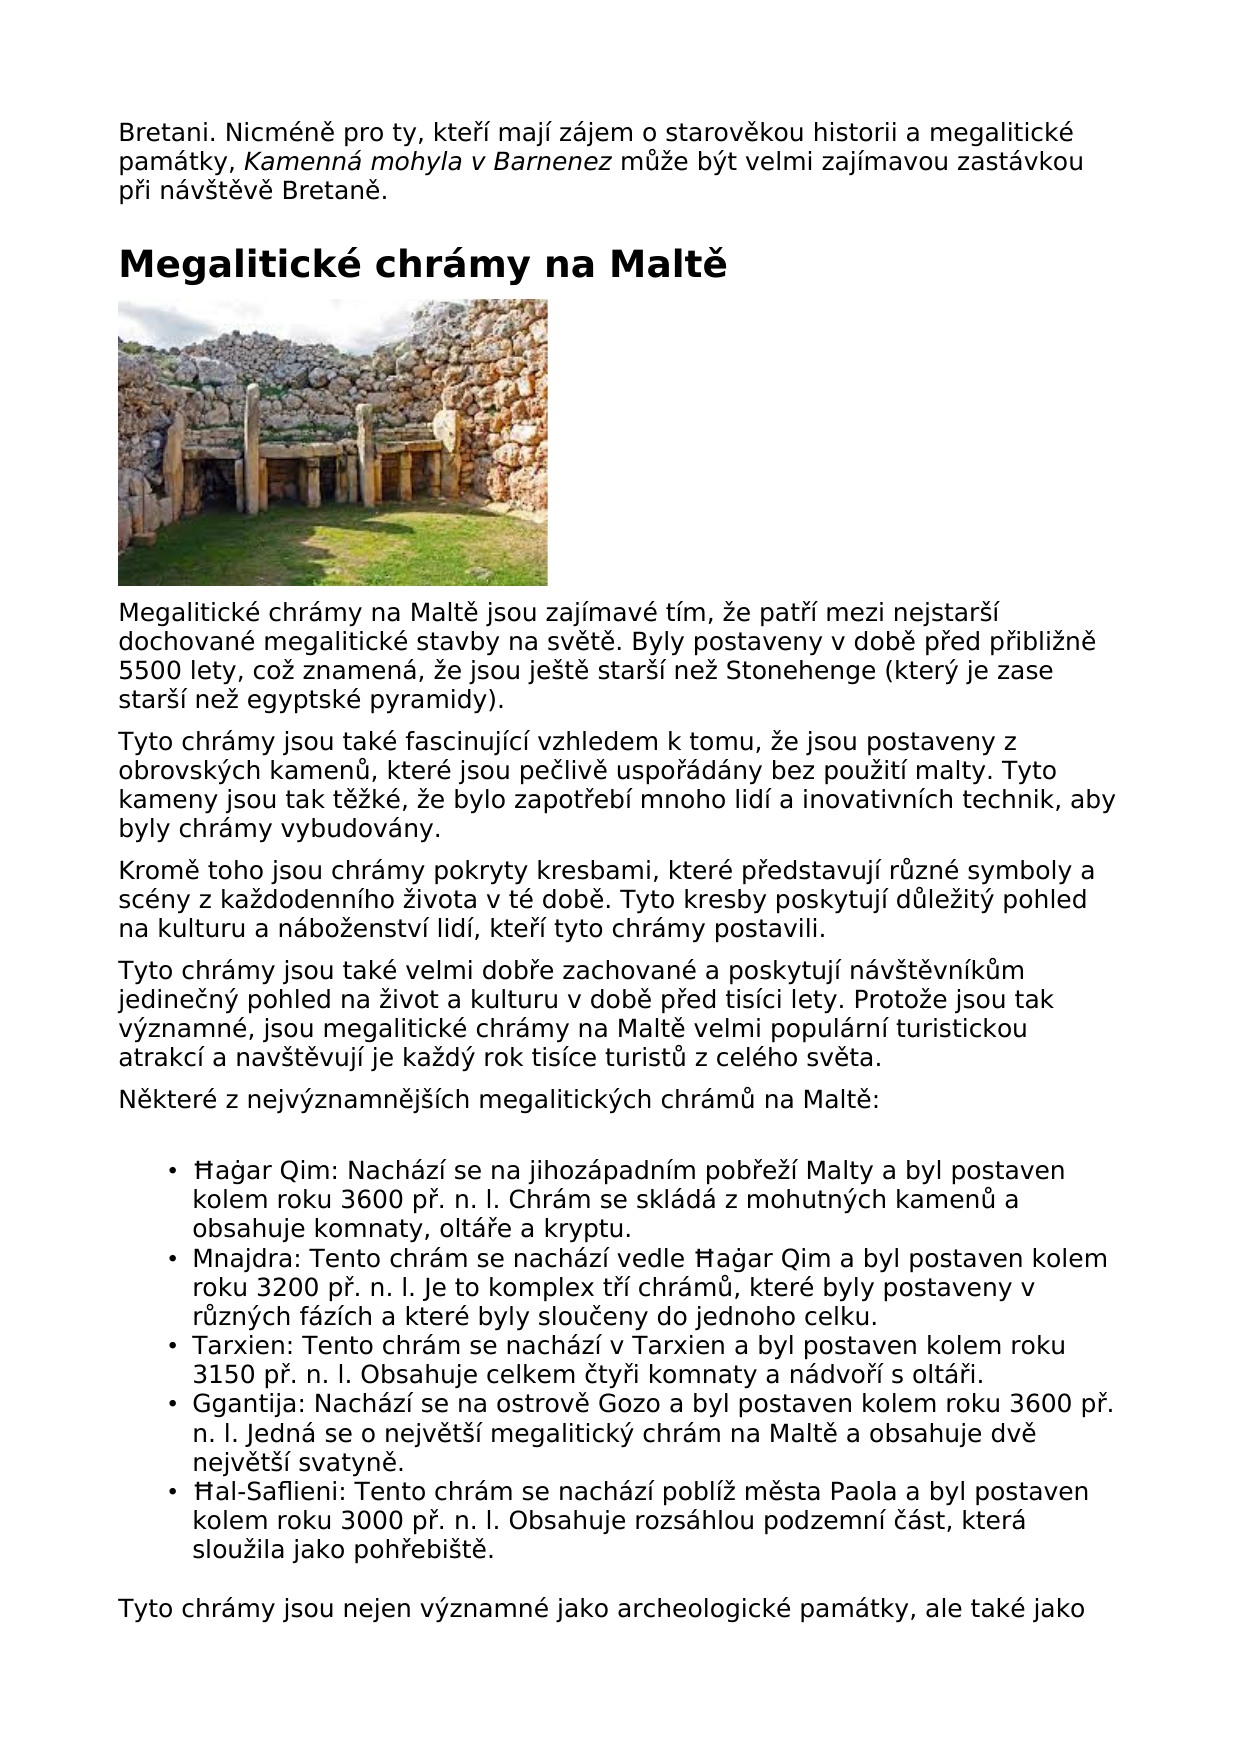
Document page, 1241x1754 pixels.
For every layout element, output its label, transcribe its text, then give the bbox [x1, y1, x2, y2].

text Tyto chrámy jsou také velmi dobře zachované a poskytují návštěvníkům jedinečný pohled na život a kulturu v době před tisíci lety. Protože jsou tak významné, jsou megalitické chrámy na Maltě velmi populární turistickou atrakcí a navštěvují je každý rok tisíce turistů z celého světa. [118, 956, 1122, 1073]
list Ħaġar Qim: Nachází se na jihozápadním pobřeží Malty a byl postaven kolem roku 3600 př. n. l. Chrám se skládá z mohutných kamenů a obsahuje komnaty, oltáře a kryptu. [177, 1156, 1122, 1244]
picture [118, 299, 548, 586]
list Ħal-Saflieni: Tento chrám se nachází poblíž města Paola a byl postaven kolem roku 3000 př. n. l. Obsahuje rozsáhlou podzemní část, která sloužila jako pohřebiště. [177, 1477, 1122, 1565]
list Mnajdra: Tento chrám se nachází vedle Ħaġar Qim a byl postaven kolem roku 3200 př. n. l. Je to komplex tří chrámů, které byly postaveny v různých fázích a které byly sloučeny do jednoho celku. [177, 1244, 1122, 1331]
list Ggantija: Nachází se na ostrově Gozo a byl postaven kolem roku 3600 př. n. l. Jedná se o největší megalitický chrám na Maltě a obsahuje dvě největší svatyně. [177, 1390, 1122, 1477]
text Bretani. Nicméně pro ty, kteří mají zájem o starověkou historii a megalitické památky, Kamenná mohyla v Barnenez může být velmi zajímavou zastávkou při návštěvě Bretaně. [118, 118, 1122, 206]
list Tarxien: Tento chrám se nachází v Tarxien a byl postaven kolem roku 3150 př. n. l. Obsahuje celkem čtyři komnaty a nádvoří s oltáři. [177, 1331, 1122, 1390]
text Tyto chrámy jsou nejen významné jako archeologické památky, ale také jako [118, 1594, 1122, 1623]
text Megalitické chrámy na Maltě jsou zajímavé tím, že patří mezi nejstarší dochované megalitické stavby na světě. Byly postaveny v době před přibližně 5500 lety, což znamená, že jsou ještě starší než Stonehenge (který je zase starší než egyptské pyramidy). [118, 598, 1122, 714]
text Kromě toho jsou chrámy pokryty kresbami, které představují různé symboly a scény z každodenního života v té době. Tyto kresby poskytují důležitý pohled na kulturu a náboženství lidí, kteří tyto chrámy postavili. [118, 856, 1122, 943]
text Některé z nejvýznamnějších megalitických chrámů na Maltě: [118, 1085, 1122, 1114]
text Tyto chrámy jsou také fascinující vzhledem k tomu, že jsou postaveny z obrovských kamenů, které jsou pečlivě uspořádány bez použití malty. Tyto kameny jsou tak těžké, že bylo zapotřebí mnoho lidí a inovativních technik, aby byly chrámy vybudovány. [118, 727, 1122, 843]
subtitle Megalitické chrámy na Maltě [118, 243, 1122, 287]
